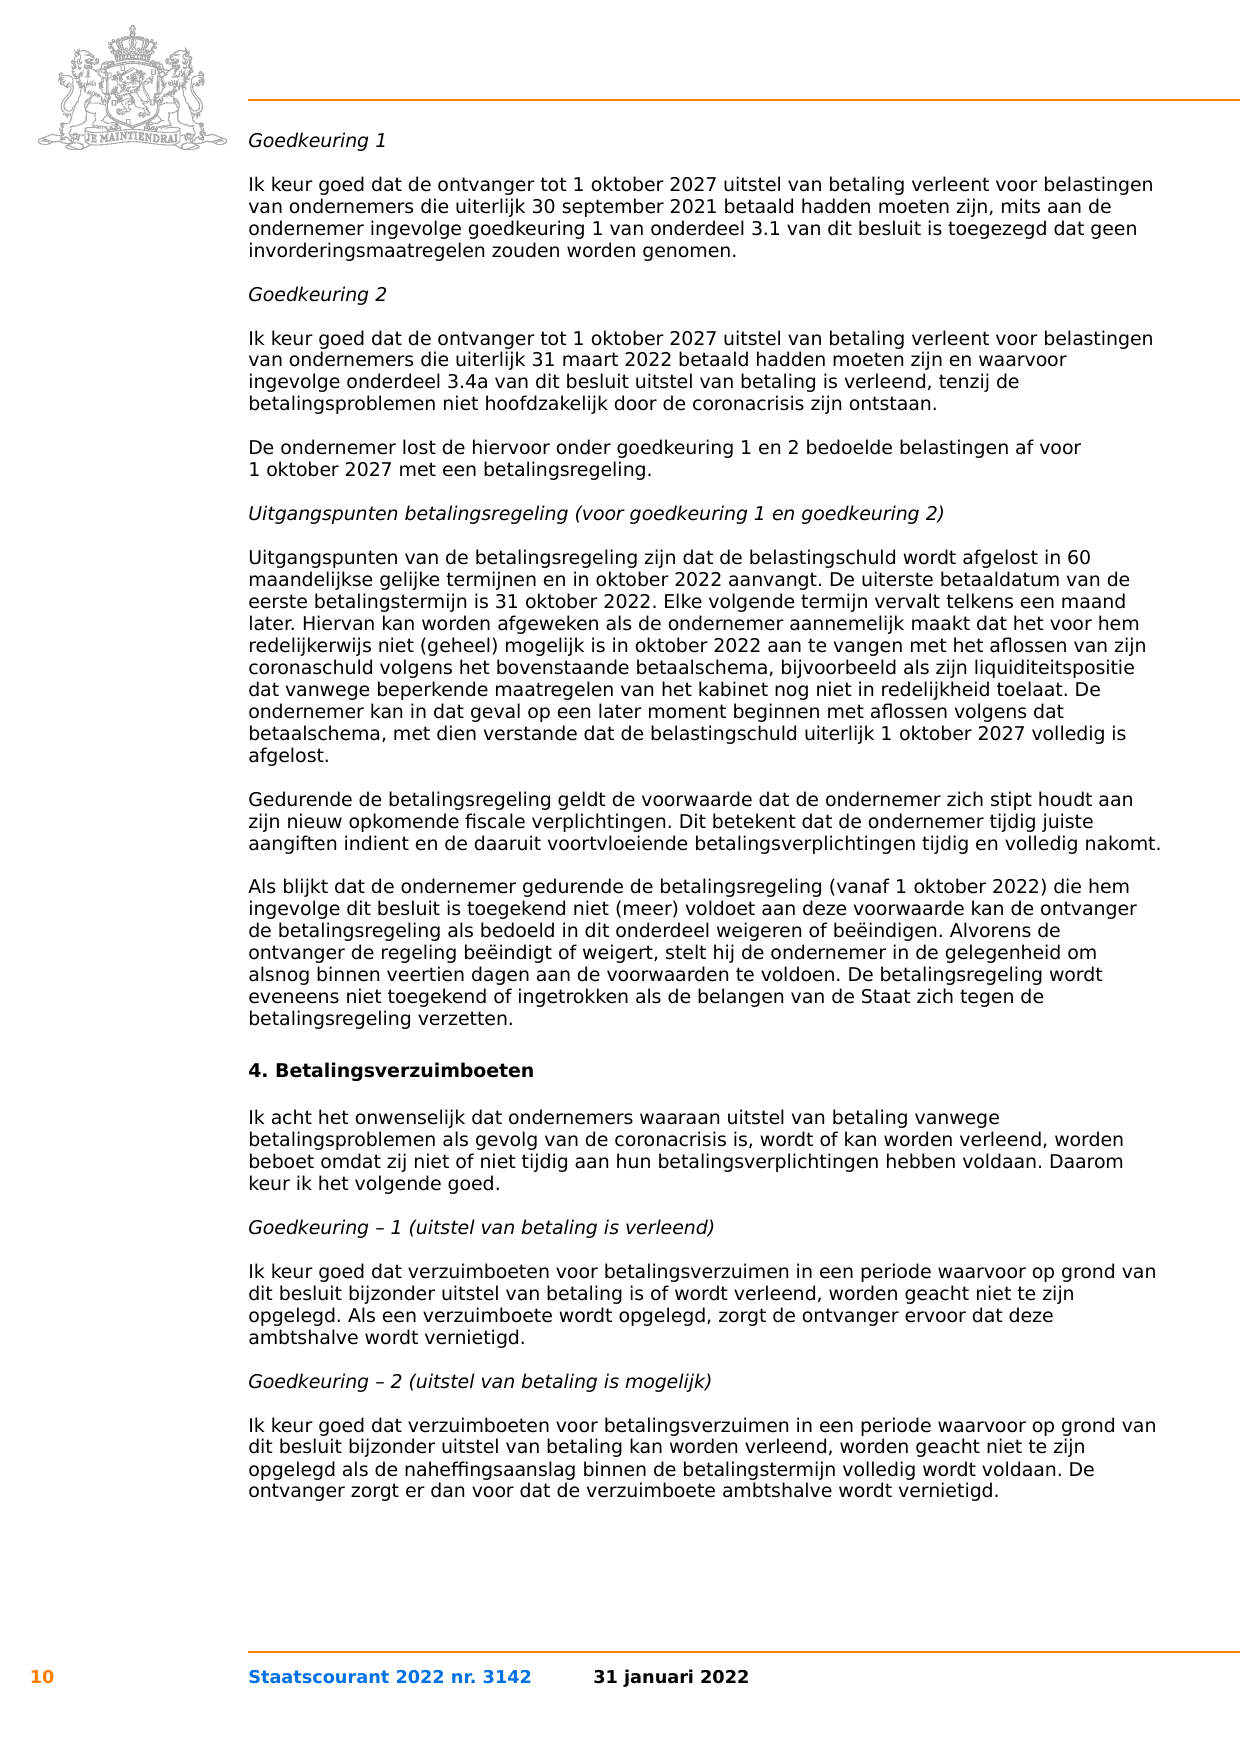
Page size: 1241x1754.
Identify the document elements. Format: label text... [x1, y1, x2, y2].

subtitle Goedkeuring – 2 (uitstel van betaling is mogelijk) [248, 1371, 1163, 1393]
picture [38, 25, 227, 150]
text Ik keur goed dat de ontvanger tot 1 oktober 2027 uitstel van betaling verleent voor belastingen van ondernemers die uiterlijk 31 maart 2022 betaald hadden moeten zijn en waarvoor ingevolge onderdeel 3.4a van dit besluit uitstel van betaling is verleend, tenzij de betalingsproblemen niet hoofdzakelijk door de coronacrisis zijn ontstaan. [248, 327, 1163, 415]
text Ik keur goed dat de ontvanger tot 1 oktober 2027 uitstel van betaling verleent voor belastingen van ondernemers die uiterlijk 30 september 2021 betaald hadden moeten zijn, mits aan de ondernemer ingevolge goedkeuring 1 van onderdeel 3.1 van dit besluit is toegezegd dat geen invorderingsmaatregelen zouden worden genomen. [248, 174, 1163, 262]
text Uitgangspunten van de betalingsregeling zijn dat de belastingschuld wordt afgelost in 60 maandelijkse gelijke termijnen en in oktober 2022 aanvangt. De uiterste betaaldatum van de eerste betalingstermijn is 31 oktober 2022. Elke volgende termijn vervalt telkens een maand later. Hiervan kan worden afgeweken als de ondernemer aannemelijk maakt dat het voor hem redelijkerwijs niet (geheel) mogelijk is in oktober 2022 aan te vangen met het aflossen van zijn coronaschuld volgens het bovenstaande betaalschema, bijvoorbeeld als zijn liquiditeitspositie dat vanwege beperkende maatregelen van het kabinet nog niet in redelijkheid toelaat. De ondernemer kan in dat geval op een later moment beginnen met aflossen volgens dat betaalschema, met dien verstande dat de belastingschuld uiterlijk 1 oktober 2027 volledig is afgelost. [248, 547, 1163, 767]
text Ik keur goed dat verzuimboeten voor betalingsverzuimen in een periode waarvoor op grond van dit besluit bijzonder uitstel van betaling is of wordt verleend, worden geacht niet te zijn opgelegd. Als een verzuimboete wordt opgelegd, zorgt de ontvanger ervoor dat deze ambtshalve wordt vernietigd. [248, 1261, 1163, 1349]
subtitle Goedkeuring – 1 (uitstel van betaling is verleend) [248, 1217, 1163, 1239]
subtitle Goedkeuring 2 [248, 283, 1163, 306]
subtitle Uitgangspunten betalingsregeling (voor goedkeuring 1 en goedkeuring 2) [248, 503, 1163, 525]
subtitle Goedkeuring 1 [248, 130, 1163, 152]
text Ik acht het onwenselijk dat ondernemers waaraan uitstel van betaling vanwege betalingsproblemen als gevolg van de coronacrisis is, wordt of kan worden verleend, worden beboet omdat zij niet of niet tijdig aan hun betalingsverplichtingen hebben voldaan. Daarom keur ik het volgende goed. [248, 1107, 1163, 1195]
text De ondernemer lost de hiervoor onder goedkeuring 1 en 2 bedoelde belastingen af voor 1 oktober 2027 met een betalingsregeling. [248, 437, 1163, 481]
text Gedurende de betalingsregeling geldt de voorwaarde dat de ondernemer zich stipt houdt aan zijn nieuw opkomende fiscale verplichtingen. Dit betekent dat de ondernemer tijdig juiste aangiften indient en de daaruit voortvloeiende betalingsverplichtingen tijdig en volledig nakomt. [248, 788, 1163, 854]
text Ik keur goed dat verzuimboeten voor betalingsverzuimen in een periode waarvoor op grond van dit besluit bijzonder uitstel van betaling kan worden verleend, worden geacht niet te zijn opgelegd als de naheffingsaanslag binnen de betalingstermijn volledig wordt voldaan. De ontvanger zorgt er dan voor dat de verzuimboete ambtshalve wordt vernietigd. [248, 1414, 1163, 1502]
text Als blijkt dat de ondernemer gedurende de betalingsregeling (vanaf 1 oktober 2022) die hem ingevolge dit besluit is toegekend niet (meer) voldoet aan deze voorwaarde kan de ontvanger de betalingsregeling als bedoeld in dit onderdeel weigeren of beëindigen. Alvorens de ontvanger de regeling beëindigt of weigert, stelt hij de ondernemer in de gelegenheid om alsnog binnen veertien dagen aan de voorwaarden te voldoen. De betalingsregeling wordt eveneens niet toegekend of ingetrokken als de belangen van de Staat zich tegen de betalingsregeling verzetten. [248, 876, 1163, 1030]
subtitle 4. Betalingsverzuimboeten [248, 1060, 1163, 1082]
